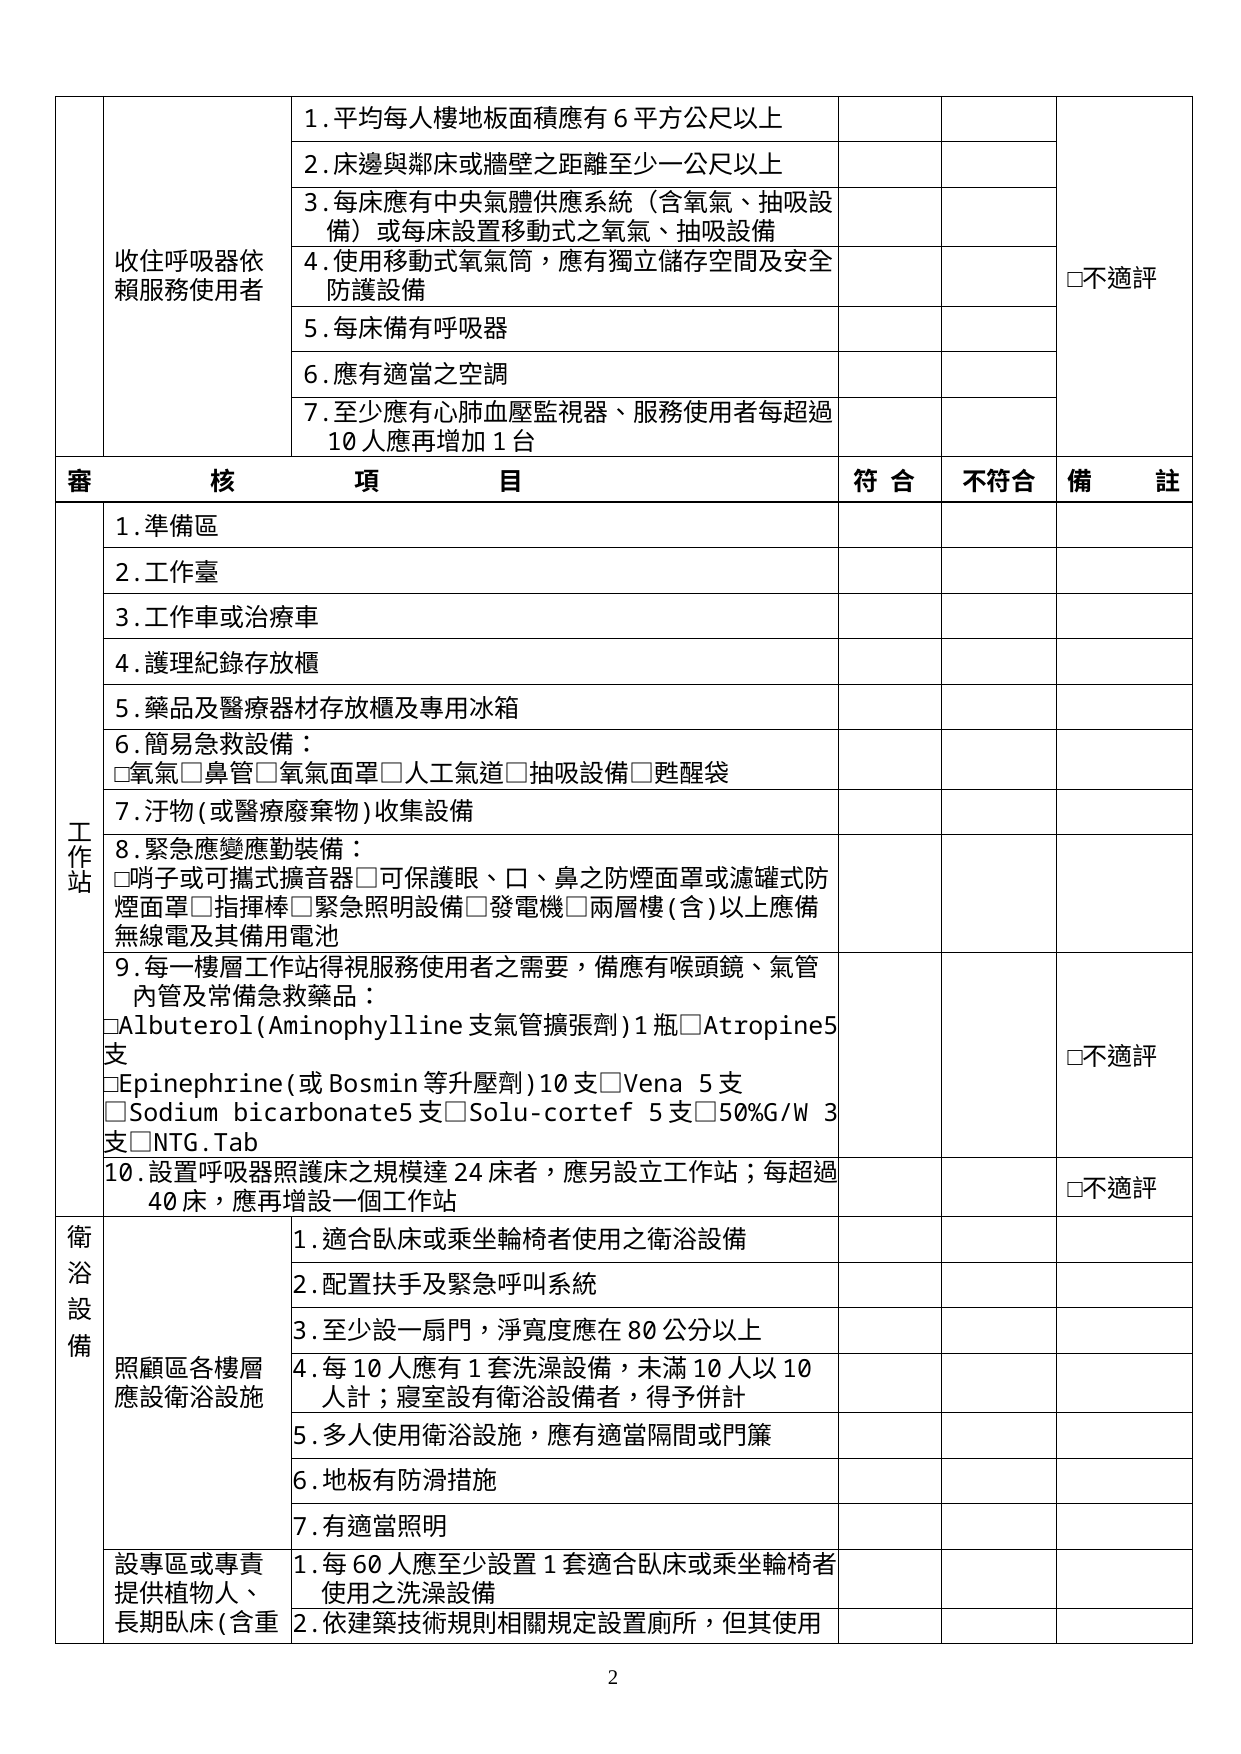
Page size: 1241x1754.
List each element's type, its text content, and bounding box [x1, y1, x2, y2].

table_cell 1.準備區 [104, 503, 838, 547]
table_cell 7.有適當照明 [292, 1504, 838, 1549]
table_cell [942, 188, 1056, 246]
table_cell 6.簡易急救設備： □氧氣□鼻管□氧氣面罩□人工氣道□抽吸設備□甦醒袋 [104, 730, 838, 788]
table_cell 衛浴設備 [56, 1217, 103, 1643]
table_cell [839, 1459, 941, 1503]
table_cell 4.護理紀錄存放櫃 [104, 639, 838, 683]
table_cell [942, 247, 1056, 306]
table_cell 6.地板有防滑措施 [292, 1459, 838, 1503]
table_cell 3.每床應有中央氣體供應系統（含氧氣、抽吸設備）或每床設置移動式之氧氣、抽吸設備 [292, 188, 838, 246]
table_cell [839, 1550, 941, 1608]
table_cell 9.每一樓層工作站得視服務使用者之需要，備應有喉頭鏡、氣管內管及常備急救藥品： □Albuterol(Aminophylline支氣管擴張劑)1瓶□Atropine5支 □Epinephrine(或Bosmin等升壓劑)10支□Vena 5支□Sodium bicarbonate5支□Solu-cortef 5支□50%G/W 3支□NTG.Tab [104, 953, 838, 1157]
table_cell [839, 307, 941, 351]
table_cell [1057, 1504, 1192, 1549]
table_cell [839, 1413, 941, 1458]
table_cell [1057, 1413, 1192, 1458]
table_cell [942, 1217, 1056, 1262]
table_cell [942, 142, 1056, 187]
table_cell [942, 685, 1056, 729]
table_cell [839, 1308, 941, 1353]
table_cell 1.平均每人樓地板面積應有6平方公尺以上 [292, 97, 838, 141]
table_cell [942, 1609, 1056, 1643]
table_cell 7.至少應有心肺血壓監視器、服務使用者每超過10人應再增加1台 [292, 398, 838, 456]
table_cell 7.汙物(或醫療廢棄物)收集設備 [104, 790, 838, 834]
table_cell 收住呼吸器依賴服務使用者 [104, 97, 291, 456]
table_cell [839, 790, 941, 834]
table_cell [1057, 1609, 1192, 1643]
table_cell 不符合 [942, 457, 1056, 501]
table_cell 1.適合臥床或乘坐輪椅者使用之衛浴設備 [292, 1217, 838, 1262]
table_cell 1.每60人應至少設置1套適合臥床或乘坐輪椅者使用之洗澡設備 [292, 1550, 838, 1608]
table_cell [56, 97, 103, 456]
table_cell [1057, 1308, 1192, 1353]
table_cell [942, 953, 1056, 1157]
table_cell [1057, 1217, 1192, 1262]
table_cell [839, 188, 941, 246]
table_cell 5.多人使用衛浴設施，應有適當隔間或門簾 [292, 1413, 838, 1458]
table_cell 符合 [839, 457, 941, 501]
table_cell [1057, 730, 1192, 788]
table_cell [1057, 1459, 1192, 1503]
table_cell [839, 639, 941, 683]
table_cell 備 註 [1057, 457, 1192, 501]
table_cell [839, 97, 941, 141]
table_cell 2.依建築技術規則相關規定設置廁所，但其使用 [292, 1609, 838, 1643]
table_cell [839, 730, 941, 788]
table_cell 5.每床備有呼吸器 [292, 307, 838, 351]
table_cell 工作站 [56, 503, 103, 1216]
table_cell [942, 1158, 1056, 1216]
table_cell [942, 1308, 1056, 1353]
table_cell 3.工作車或治療車 [104, 594, 838, 638]
table_cell 2.床邊與鄰床或牆壁之距離至少一公尺以上 [292, 142, 838, 187]
table_cell [1057, 548, 1192, 592]
table_cell [839, 835, 941, 952]
table_cell [1057, 594, 1192, 638]
table_cell 10.設置呼吸器照護床之規模達24床者，應另設立工作站；每超過40床，應再增設一個工作站 [104, 1158, 838, 1216]
table_cell [839, 247, 941, 306]
table_cell 6.應有適當之空調 [292, 352, 838, 397]
table_cell [942, 730, 1056, 788]
table_cell [942, 1263, 1056, 1307]
table_cell □不適評 [1057, 97, 1192, 456]
table_cell [839, 1504, 941, 1549]
table_cell [1057, 835, 1192, 952]
table_cell 審 核 項 目 [56, 457, 838, 501]
table_cell 5.藥品及醫療器材存放櫃及專用冰箱 [104, 685, 838, 729]
table_cell [839, 398, 941, 456]
table_cell [839, 548, 941, 592]
table_cell [942, 790, 1056, 834]
table_cell [942, 1413, 1056, 1458]
table_cell 4.使用移動式氧氣筒，應有獨立儲存空間及安全防護設備 [292, 247, 838, 306]
table_cell [942, 503, 1056, 547]
table_cell [839, 594, 941, 638]
table_cell [1057, 639, 1192, 683]
table_cell [839, 1217, 941, 1262]
table_cell □不適評 [1057, 1158, 1192, 1216]
table_cell [839, 685, 941, 729]
table_cell [839, 503, 941, 547]
table_cell [942, 97, 1056, 141]
table_cell [1057, 503, 1192, 547]
table_cell 4.每10人應有1套洗澡設備，未滿10人以10人計；寢室設有衛浴設備者，得予併計 [292, 1354, 838, 1412]
table_cell [942, 1550, 1056, 1608]
table_cell 2.配置扶手及緊急呼叫系統 [292, 1263, 838, 1307]
table_cell [942, 548, 1056, 592]
table_cell [942, 307, 1056, 351]
table_cell [839, 1609, 941, 1643]
table_cell [839, 1158, 941, 1216]
table_cell [942, 639, 1056, 683]
table_cell 設專區或專責提供植物人、長期臥床(含重癱)者 [104, 1550, 291, 1643]
table_cell [942, 398, 1056, 456]
table_cell [839, 352, 941, 397]
table_cell 3.至少設一扇門，淨寬度應在80公分以上 [292, 1308, 838, 1353]
table_cell [942, 835, 1056, 952]
table_cell [839, 1263, 941, 1307]
table_cell [942, 1504, 1056, 1549]
table_cell [942, 352, 1056, 397]
table_cell [839, 953, 941, 1157]
table_cell [1057, 1263, 1192, 1307]
table_cell 2.工作臺 [104, 548, 838, 592]
table_cell [942, 594, 1056, 638]
table_cell [839, 142, 941, 187]
table_cell [942, 1459, 1056, 1503]
table_cell [839, 1354, 941, 1412]
table_cell 照顧區各樓層應設衛浴設施 [104, 1217, 291, 1549]
table_cell □不適評 [1057, 953, 1192, 1157]
table_cell 8.緊急應變應勤裝備： □哨子或可攜式擴音器□可保護眼、口、鼻之防煙面罩或濾罐式防煙面罩□指揮棒□緊急照明設備□發電機□兩層樓(含)以上應備無線電及其備用電池 [104, 835, 838, 952]
table_cell [1057, 1550, 1192, 1608]
table_cell [1057, 685, 1192, 729]
table_cell [942, 1354, 1056, 1412]
table_cell [1057, 1354, 1192, 1412]
table_cell [1057, 790, 1192, 834]
